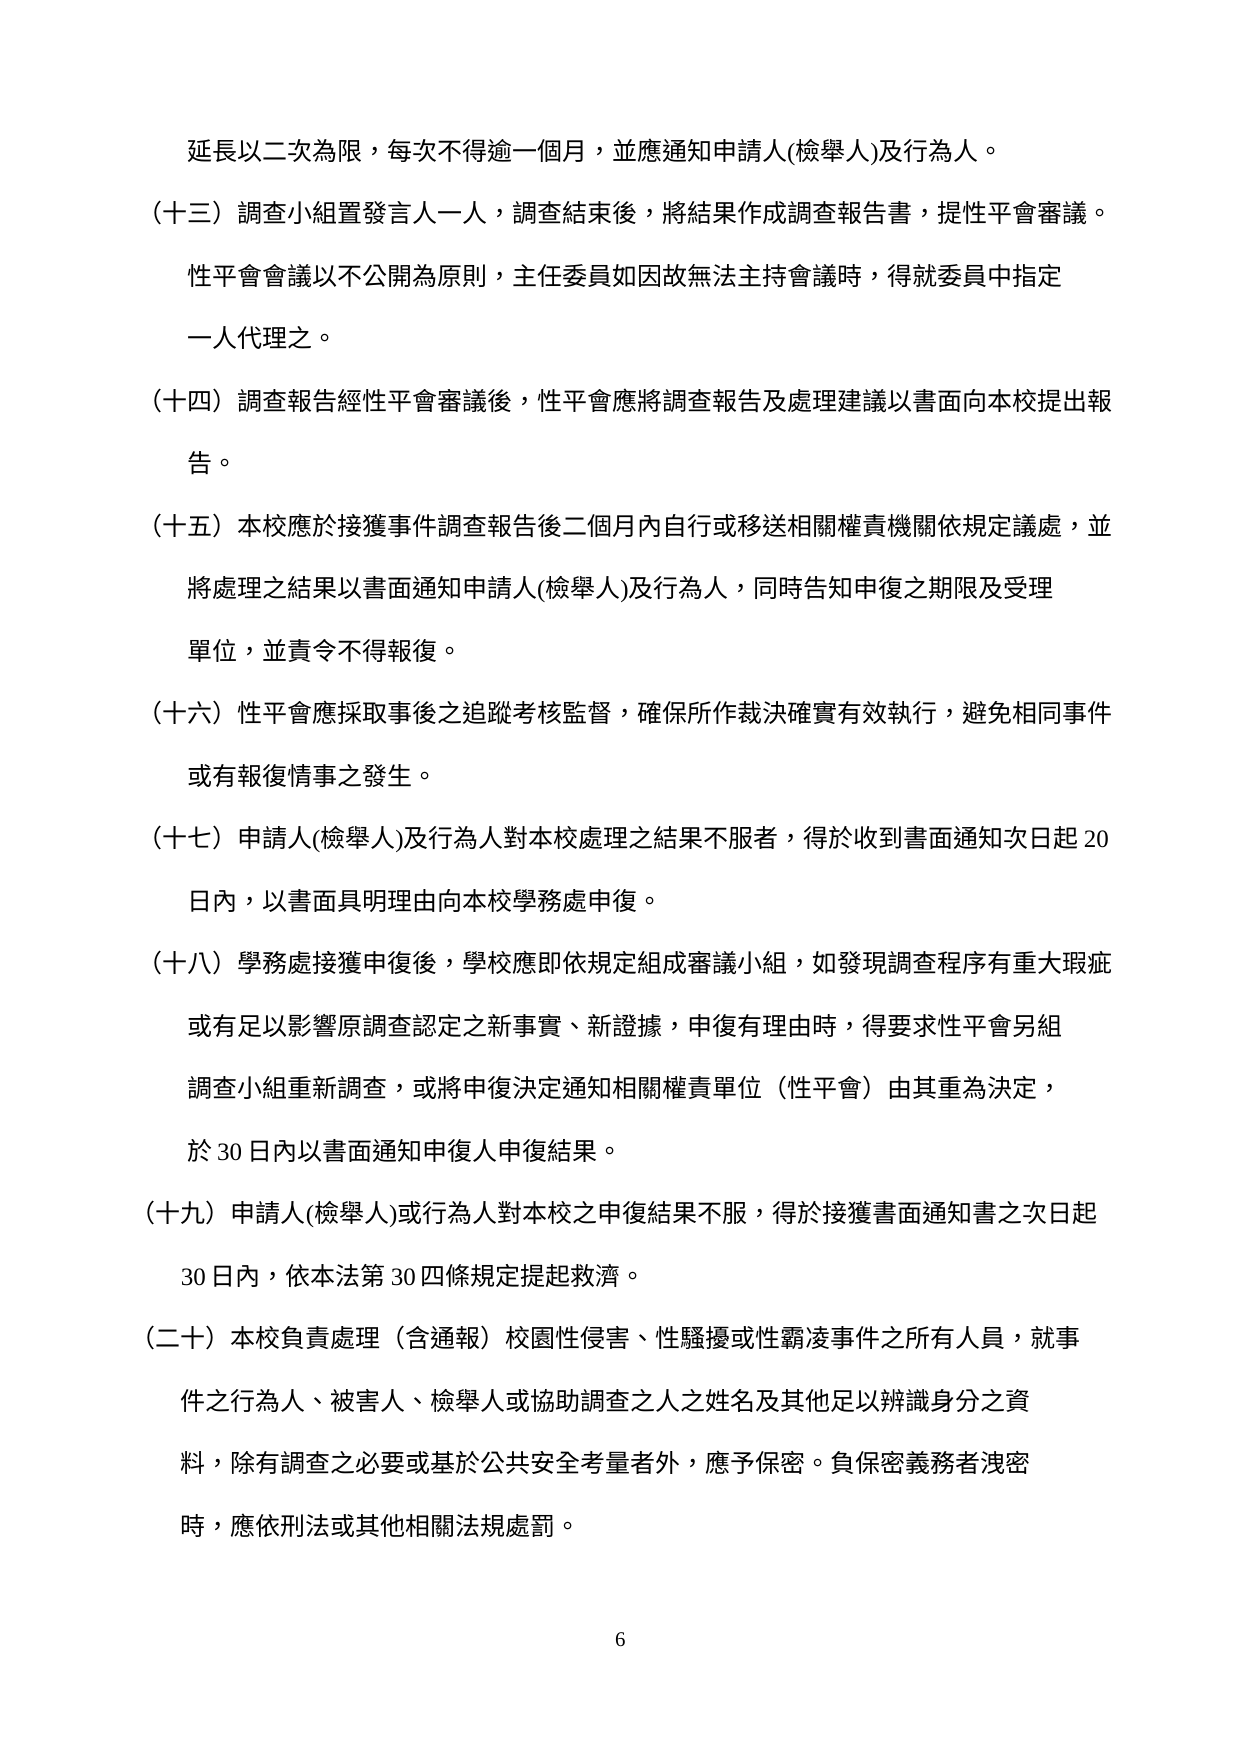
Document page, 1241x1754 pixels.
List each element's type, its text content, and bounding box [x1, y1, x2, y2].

text 或有報復情事之發生。 [118, 733, 1122, 795]
text 告。 [118, 420, 1122, 483]
text 或有足以影響原調查認定之新事實、新證據，申復有理由時，得要求性平會另組 [118, 983, 1122, 1045]
text 單位，並責令不得報復。 [118, 608, 1122, 670]
text 日內，以書面具明理由向本校學務處申復。 [118, 858, 1122, 920]
text （十四）調查報告經性平會審議後，性平會應將調查報告及處理建議以書面向本校提出報 [118, 358, 1122, 420]
text 件之行為人、被害人、檢舉人或協助調查之人之姓名及其他足以辨識身分之資 [99, 1358, 1122, 1420]
text （二十）本校負責處理（含通報）校園性侵害、性騷擾或性霸凌事件之所有人員，就事 [99, 1295, 1122, 1358]
text 30日內，依本法第30四條規定提起救濟。 [99, 1233, 1122, 1295]
text 將處理之結果以書面通知申請人(檢舉人)及行為人，同時告知申復之期限及受理 [118, 545, 1122, 608]
text （十七）申請人(檢舉人)及行為人對本校處理之結果不服者，得於收到書面通知次日起20 [118, 795, 1122, 858]
text 料，除有調查之必要或基於公共安全考量者外，應予保密。負保密義務者洩密 [99, 1420, 1122, 1483]
text （十三）調查小組置發言人一人，調查結束後，將結果作成調查報告書，提性平會審議。 [118, 170, 1122, 233]
text 一人代理之。 [118, 295, 1122, 358]
text 調查小組重新調查，或將申復決定通知相關權責單位（性平會）由其重為決定， [118, 1045, 1122, 1108]
text （十五）本校應於接獲事件調查報告後二個月內自行或移送相關權責機關依規定議處，並 [118, 483, 1122, 545]
text （十八）學務處接獲申復後，學校應即依規定組成審議小組，如發現調查程序有重大瑕疵 [118, 920, 1122, 983]
text 性平會會議以不公開為原則，主任委員如因故無法主持會議時，得就委員中指定 [118, 233, 1122, 295]
text （十六）性平會應採取事後之追蹤考核監督，確保所作裁決確實有效執行，避免相同事件 [118, 670, 1122, 733]
text 於30日內以書面通知申復人申復結果。 [118, 1108, 1122, 1170]
text 延長以二次為限，每次不得逾一個月，並應通知申請人(檢舉人)及行為人。 [118, 108, 1122, 170]
text 時，應依刑法或其他相關法規處罰。 [99, 1483, 1122, 1545]
text （十九）申請人(檢舉人)或行為人對本校之申復結果不服，得於接獲書面通知書之次日起 [99, 1170, 1122, 1233]
